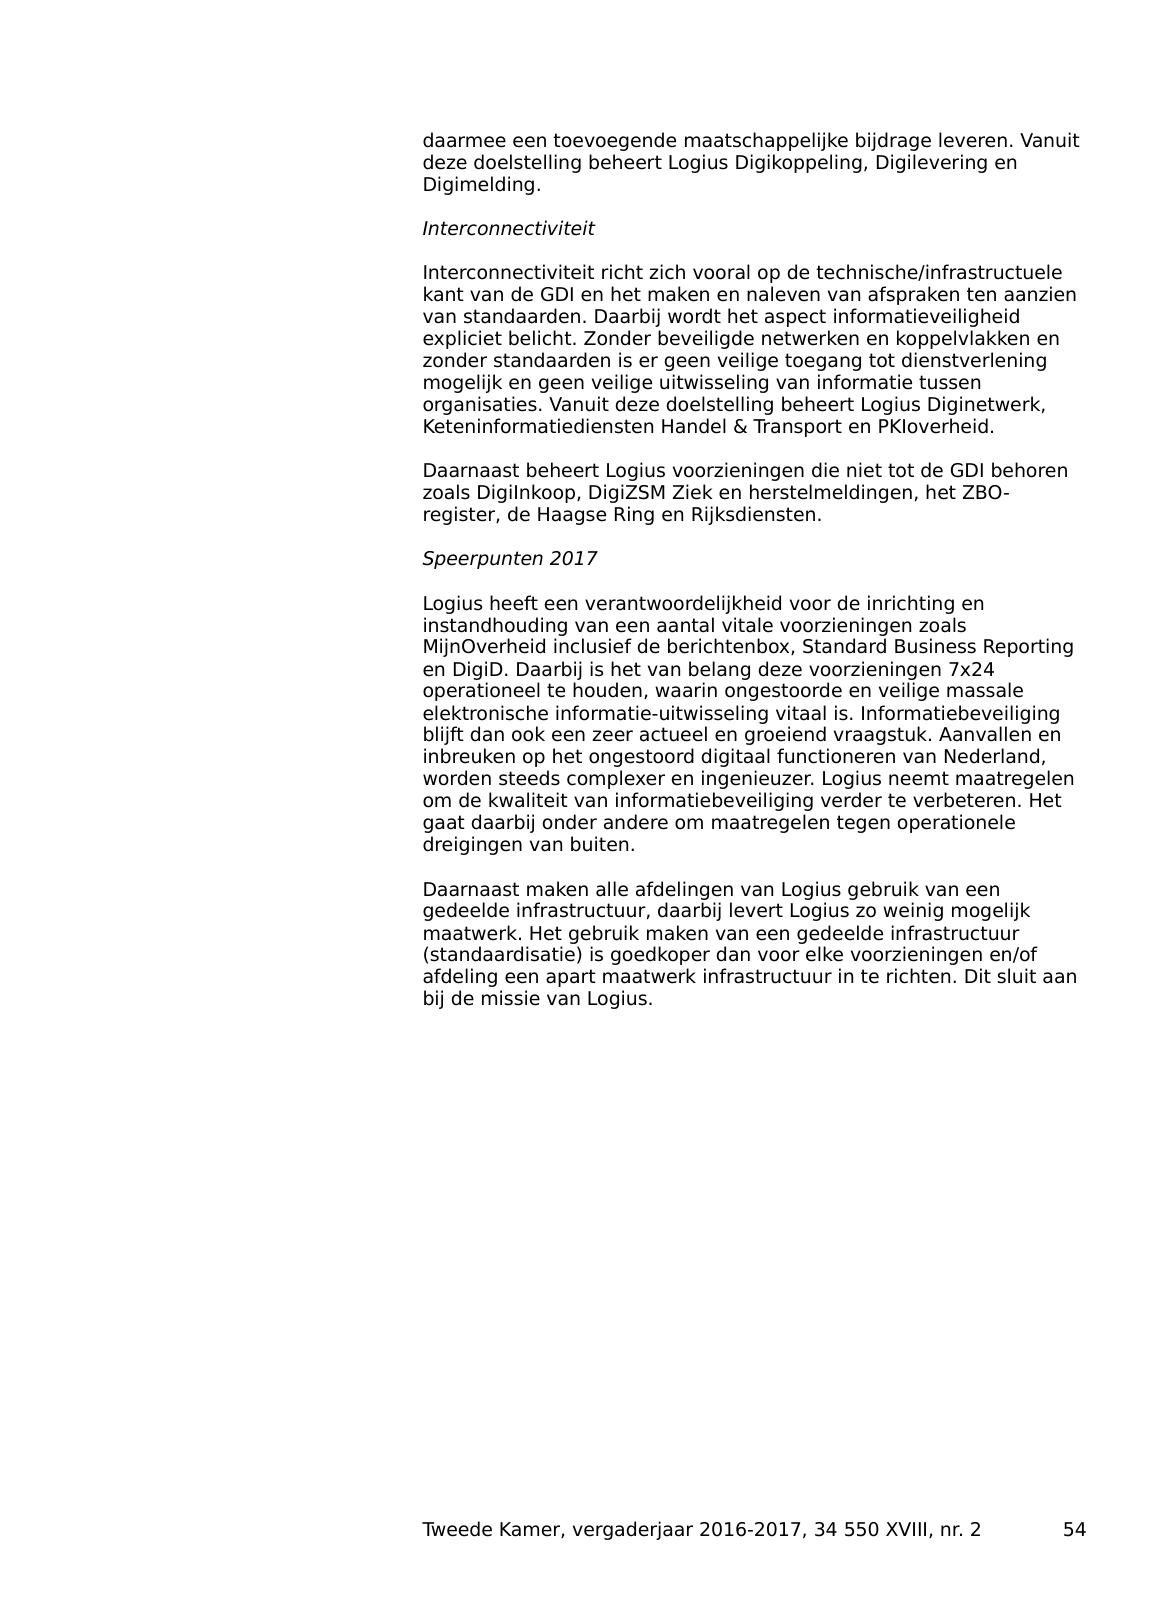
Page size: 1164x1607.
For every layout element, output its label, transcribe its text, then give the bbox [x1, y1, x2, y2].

subtitle Speerpunten 2017 [422, 548, 1087, 570]
text daarmee een toevoegende maatschappelijke bijdrage leveren. Vanuit deze doelstelling beheert Logius Digikoppeling, Digilevering en Digimelding. [422, 130, 1087, 196]
text Interconnectiviteit richt zich vooral op de technische/infrastructuele kant van de GDI en het maken en naleven van afspraken ten aanzien van standaarden. Daarbij wordt het aspect informatieveiligheid expliciet belicht. Zonder beveiligde netwerken en koppelvlakken en zonder standaarden is er geen veilige toegang tot dienstverlening mogelijk en geen veilige uitwisseling van informatie tussen organisaties. Vanuit deze doelstelling beheert Logius Diginetwerk, Keteninformatiediensten Handel & Transport en PKIoverheid. [422, 262, 1087, 438]
subtitle Interconnectiviteit [422, 218, 1087, 240]
text Logius heeft een verantwoordelijkheid voor de inrichting en instandhouding van een aantal vitale voorzieningen zoals MijnOverheid inclusief de berichtenbox, Standard Business Reporting en DigiD. Daarbij is het van belang deze voorzieningen 7x24 operationeel te houden, waarin ongestoorde en veilige massale elektronische informatie-uitwisseling vitaal is. Informatiebeveiliging blijft dan ook een zeer actueel en groeiend vraagstuk. Aanvallen en inbreuken op het ongestoord digitaal functioneren van Nederland, worden steeds complexer en ingenieuzer. Logius neemt maatregelen om de kwaliteit van informatiebeveiliging verder te verbeteren. Het gaat daarbij onder andere om maatregelen tegen operationele dreigingen van buiten. [422, 592, 1087, 856]
text Daarnaast beheert Logius voorzieningen die niet tot de GDI behoren zoals DigiInkoop, DigiZSM Ziek en herstelmeldingen, het ZBO-register, de Haagse Ring en Rijksdiensten. [422, 460, 1087, 526]
text Daarnaast maken alle afdelingen van Logius gebruik van een gedeelde infrastructuur, daarbij levert Logius zo weinig mogelijk maatwerk. Het gebruik maken van een gedeelde infrastructuur (standaardisatie) is goedkoper dan voor elke voorzieningen en/of afdeling een apart maatwerk infrastructuur in te richten. Dit sluit aan bij de missie van Logius. [422, 878, 1087, 1010]
